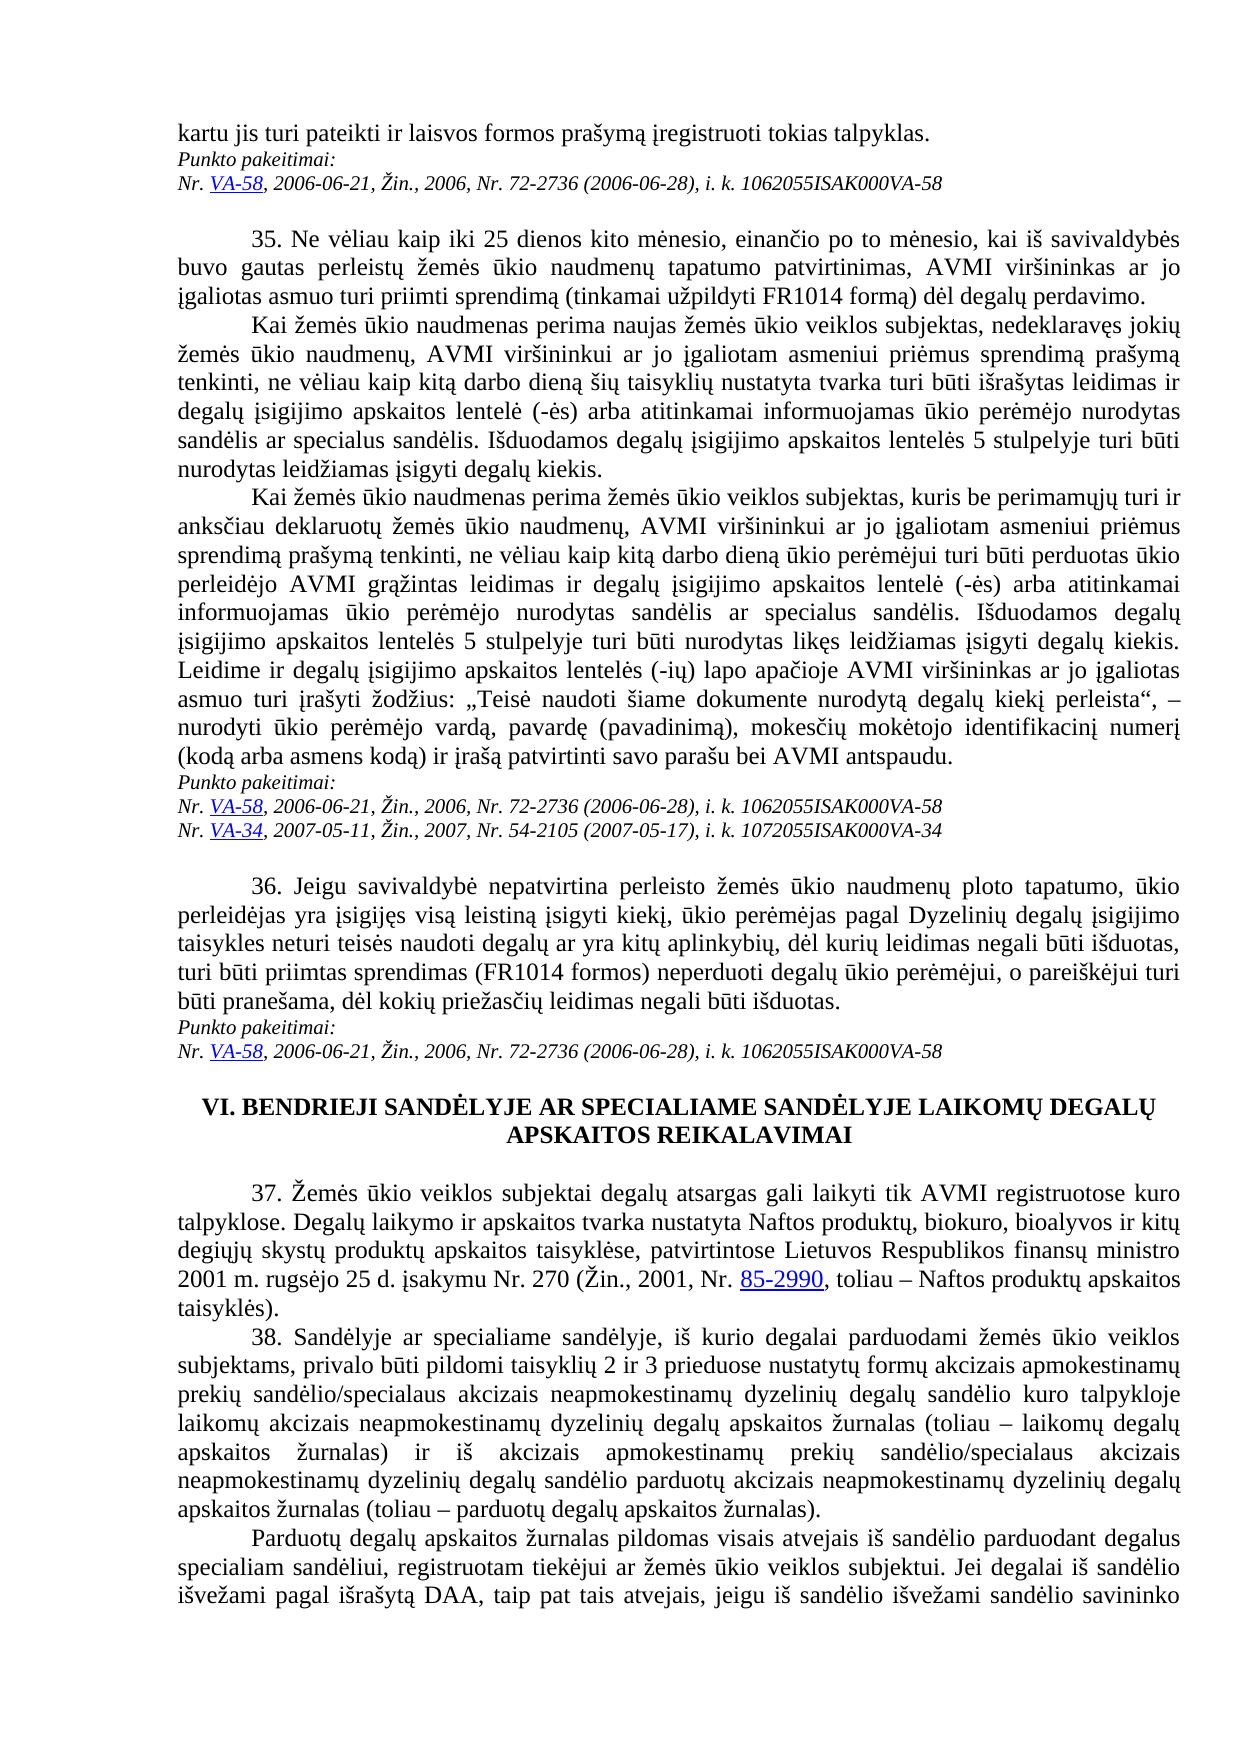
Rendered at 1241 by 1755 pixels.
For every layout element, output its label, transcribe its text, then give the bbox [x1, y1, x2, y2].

text kartu jis turi pateikti ir laisvos formos prašymą įregistruoti tokias talpyklas. [177, 118, 1181, 147]
text Punkto pakeitimai: [177, 1015, 1181, 1039]
text Nr. VA-58, 2006-06-21, Žin., 2006, Nr. 72-2736 (2006-06-28), i. k. 1062055ISAK000VA-58 [177, 1039, 1181, 1063]
text Kai žemės ūkio naudmenas perima naujas žemės ūkio veiklos subjektas, nedeklaravęs jokių žemės ūkio naudmenų, AVMI viršininkui ar jo įgaliotam asmeniui priėmus sprendimą prašymą tenkinti, ne vėliau kaip kitą darbo dieną šių taisyklių nustatyta tvarka turi būti išrašytas leidimas ir degalų įsigijimo apskaitos lentelė (-ės) arba atitinkamai informuojamas ūkio perėmėjo nurodytas sandėlis ar specialus sandėlis. Išduodamos degalų įsigijimo apskaitos lentelės 5 stulpelyje turi būti nurodytas leidžiamas įsigyti degalų kiekis. [177, 310, 1181, 482]
text 36. Jeigu savivaldybė nepatvirtina perleisto žemės ūkio naudmenų ploto tapatumo, ūkio perleidėjas yra įsigijęs visą leistiną įsigyti kiekį, ūkio perėmėjas pagal Dyzelinių degalų įsigijimo taisykles neturi teisės naudoti degalų ar yra kitų aplinkybių, dėl kurių leidimas negali būti išduotas, turi būti priimtas sprendimas (FR1014 formos) neperduoti degalų ūkio perėmėjui, o pareiškėjui turi būti pranešama, dėl kokių priežasčių leidimas negali būti išduotas. [177, 871, 1181, 1015]
text Nr. VA-34, 2007-05-11, Žin., 2007, Nr. 54-2105 (2007-05-17), i. k. 1072055ISAK000VA-34 [177, 818, 1181, 842]
text 38. Sandėlyje ar specialiame sandėlyje, iš kurio degalai parduodami žemės ūkio veiklos subjektams, privalo būti pildomi taisyklių 2 ir 3 prieduose nustatytų formų akcizais apmokestinamų prekių sandėlio/specialaus akcizais neapmokestinamų dyzelinių degalų sandėlio kuro talpykloje laikomų akcizais neapmokestinamų dyzelinių degalų apskaitos žurnalas (toliau – laikomų degalų apskaitos žurnalas) ir iš akcizais apmokestinamų prekių sandėlio/specialaus akcizais neapmokestinamų dyzelinių degalų sandėlio parduotų akcizais neapmokestinamų dyzelinių degalų apskaitos žurnalas (toliau – parduotų degalų apskaitos žurnalas). [177, 1322, 1181, 1523]
text Punkto pakeitimai: [177, 770, 1181, 794]
text Kai žemės ūkio naudmenas perima žemės ūkio veiklos subjektas, kuris be perimamųjų turi ir anksčiau deklaruotų žemės ūkio naudmenų, AVMI viršininkui ar jo įgaliotam asmeniui priėmus sprendimą prašymą tenkinti, ne vėliau kaip kitą darbo dieną ūkio perėmėjui turi būti perduotas ūkio perleidėjo AVMI grąžintas leidimas ir degalų įsigijimo apskaitos lentelė (-ės) arba atitinkamai informuojamas ūkio perėmėjo nurodytas sandėlis ar specialus sandėlis. Išduodamos degalų įsigijimo apskaitos lentelės 5 stulpelyje turi būti nurodytas likęs leidžiamas įsigyti degalų kiekis. Leidime ir degalų įsigijimo apskaitos lentelės (-ių) lapo apačioje AVMI viršininkas ar jo įgaliotas asmuo turi įrašyti žodžius: „Teisė naudoti šiame dokumente nurodytą degalų kiekį perleista“, – nurodyti ūkio perėmėjo vardą, pavardę (pavadinimą), mokesčių mokėtojo identifikacinį numerį (kodą arba asmens kodą) ir įrašą patvirtinti savo parašu bei AVMI antspaudu. [177, 482, 1181, 770]
text VI. BENDRIEJI SANDĖLYJE AR SPECIALIAME SANDĖLYJE LAIKOMŲ DEGALŲ APSKAITOS REIKALAVIMAI [177, 1092, 1181, 1149]
text 35. Ne vėliau kaip iki 25 dienos kito mėnesio, einančio po to mėnesio, kai iš savivaldybės buvo gautas perleistų žemės ūkio naudmenų tapatumo patvirtinimas, AVMI viršininkas ar jo įgaliotas asmuo turi priimti sprendimą (tinkamai užpildyti FR1014 formą) dėl degalų perdavimo. [177, 224, 1181, 310]
text Nr. VA-58, 2006-06-21, Žin., 2006, Nr. 72-2736 (2006-06-28), i. k. 1062055ISAK000VA-58 [177, 171, 1181, 195]
text Nr. VA-58, 2006-06-21, Žin., 2006, Nr. 72-2736 (2006-06-28), i. k. 1062055ISAK000VA-58 [177, 794, 1181, 818]
text Punkto pakeitimai: [177, 147, 1181, 171]
text 37. Žemės ūkio veiklos subjektai degalų atsargas gali laikyti tik AVMI registruotose kuro talpyklose. Degalų laikymo ir apskaitos tvarka nustatyta Naftos produktų, biokuro, bioalyvos ir kitų degiųjų skystų produktų apskaitos taisyklėse, patvirtintose Lietuvos Respublikos finansų ministro 2001 m. rugsėjo 25 d. įsakymu Nr. 270 (Žin., 2001, Nr. 85-2990, toliau – Naftos produktų apskaitos taisyklės). [177, 1178, 1181, 1322]
text Parduotų degalų apskaitos žurnalas pildomas visais atvejais iš sandėlio parduodant degalus specialiam sandėliui, registruotam tiekėjui ar žemės ūkio veiklos subjektui. Jei degalai iš sandėlio išvežami pagal išrašytą DAA, taip pat tais atvejais, jeigu iš sandėlio išvežami sandėlio savininko [177, 1523, 1181, 1609]
